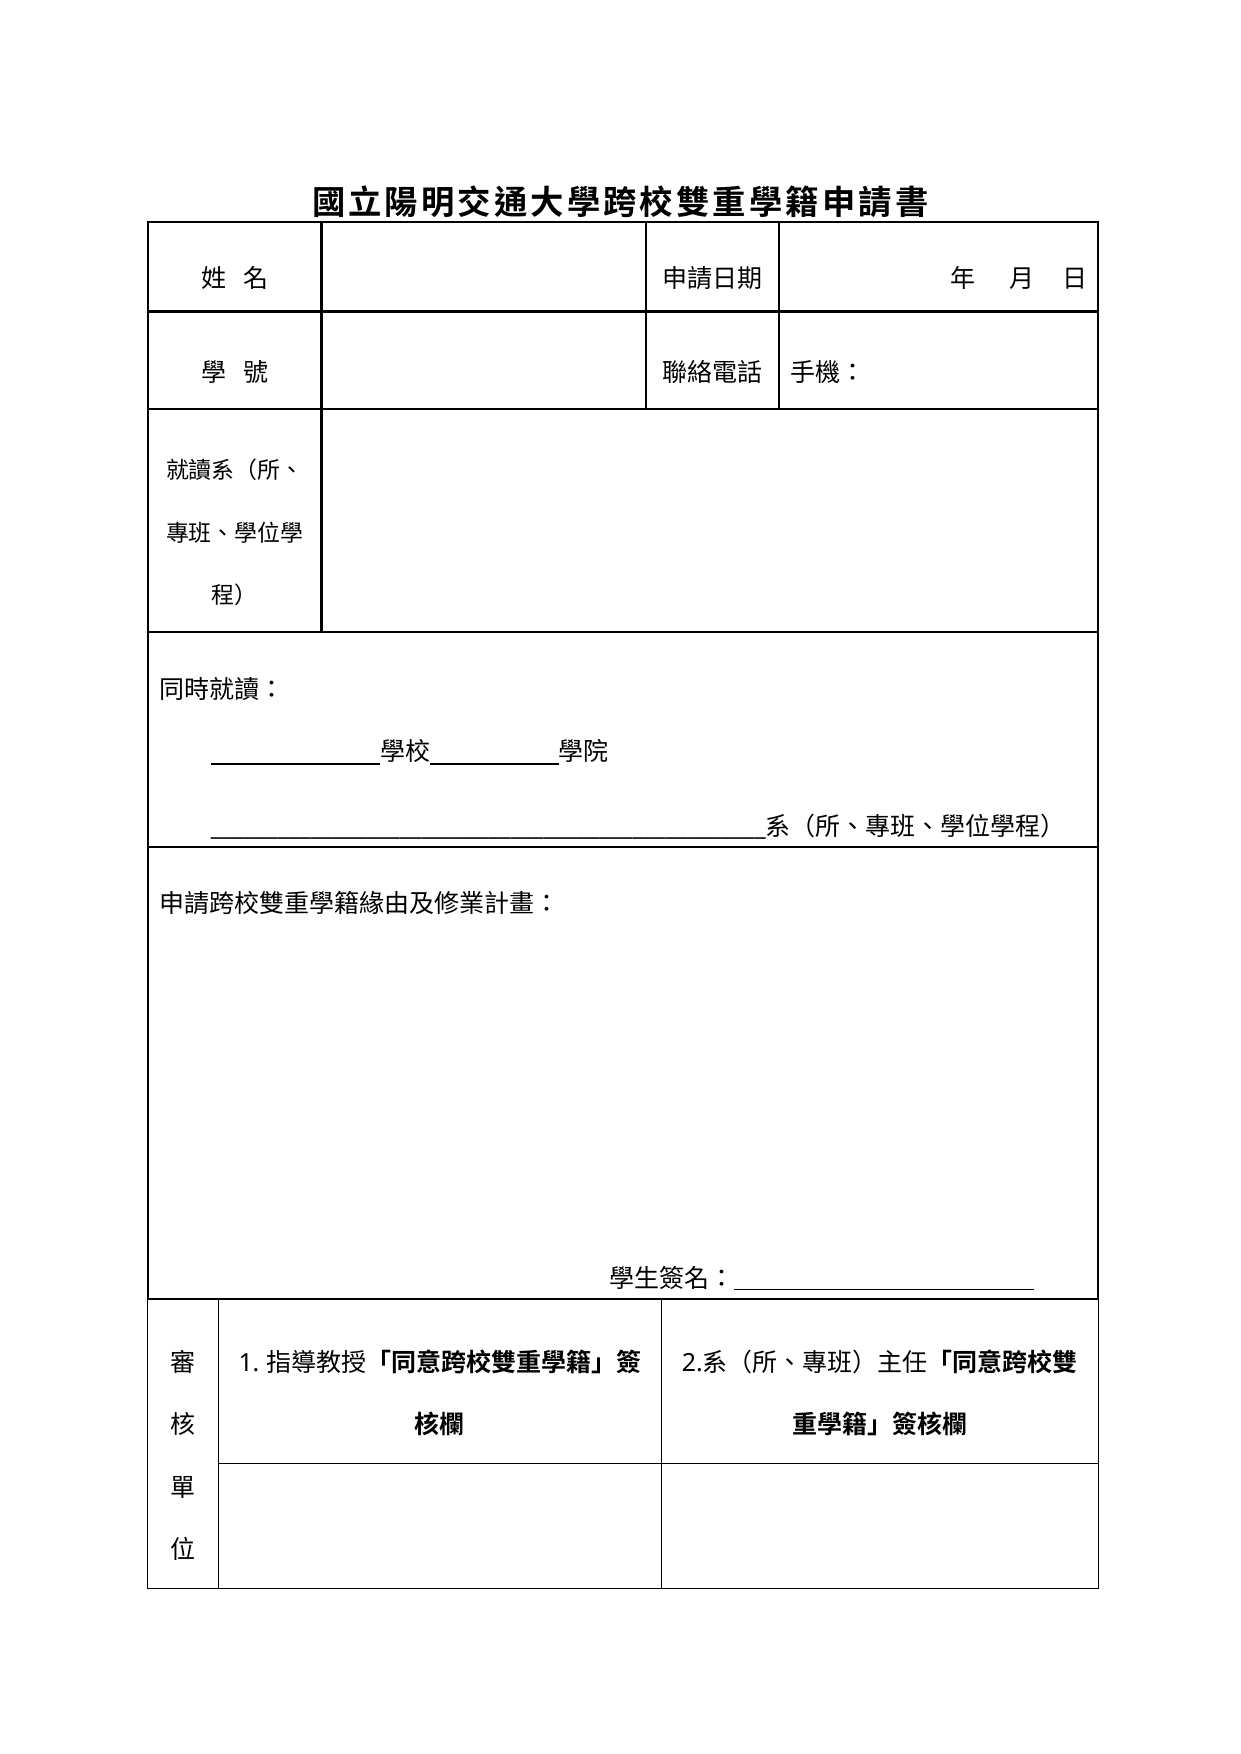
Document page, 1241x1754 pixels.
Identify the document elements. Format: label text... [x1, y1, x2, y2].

table_cell [662, 1464, 1098, 1587]
table_header 申請日期 [647, 223, 778, 310]
table_cell 聯絡電話 [647, 313, 778, 408]
table_header [323, 223, 645, 310]
table_cell [323, 313, 645, 408]
table_cell 就讀系（所、專班、學位學程） [149, 410, 320, 631]
table_cell 手機： [780, 313, 1097, 408]
table_cell 申請跨校雙重學籍緣由及修業計畫： 學生簽名：＿＿＿＿＿＿＿＿＿＿＿＿ [149, 848, 1097, 1298]
table_cell 同時就讀： 學校 學院 __________________________________________________系（所、專班、學位學程） [149, 633, 1097, 846]
table_cell 學 號 [149, 313, 320, 408]
table_cell 2.系（所、專班）主任「同意跨校雙重學籍」簽核欄 [662, 1300, 1098, 1462]
table_cell [323, 410, 1097, 631]
table_header 姓 名 [149, 223, 320, 310]
table_cell 審核單位 [148, 1300, 218, 1587]
table_header 年 月 日 [780, 223, 1097, 310]
text 國立陽明交通大學跨校雙重學籍申請書 [148, 158, 1092, 221]
table_cell 1. 指導教授「同意跨校雙重學籍」簽核欄 [219, 1300, 661, 1462]
table_cell [219, 1464, 661, 1587]
